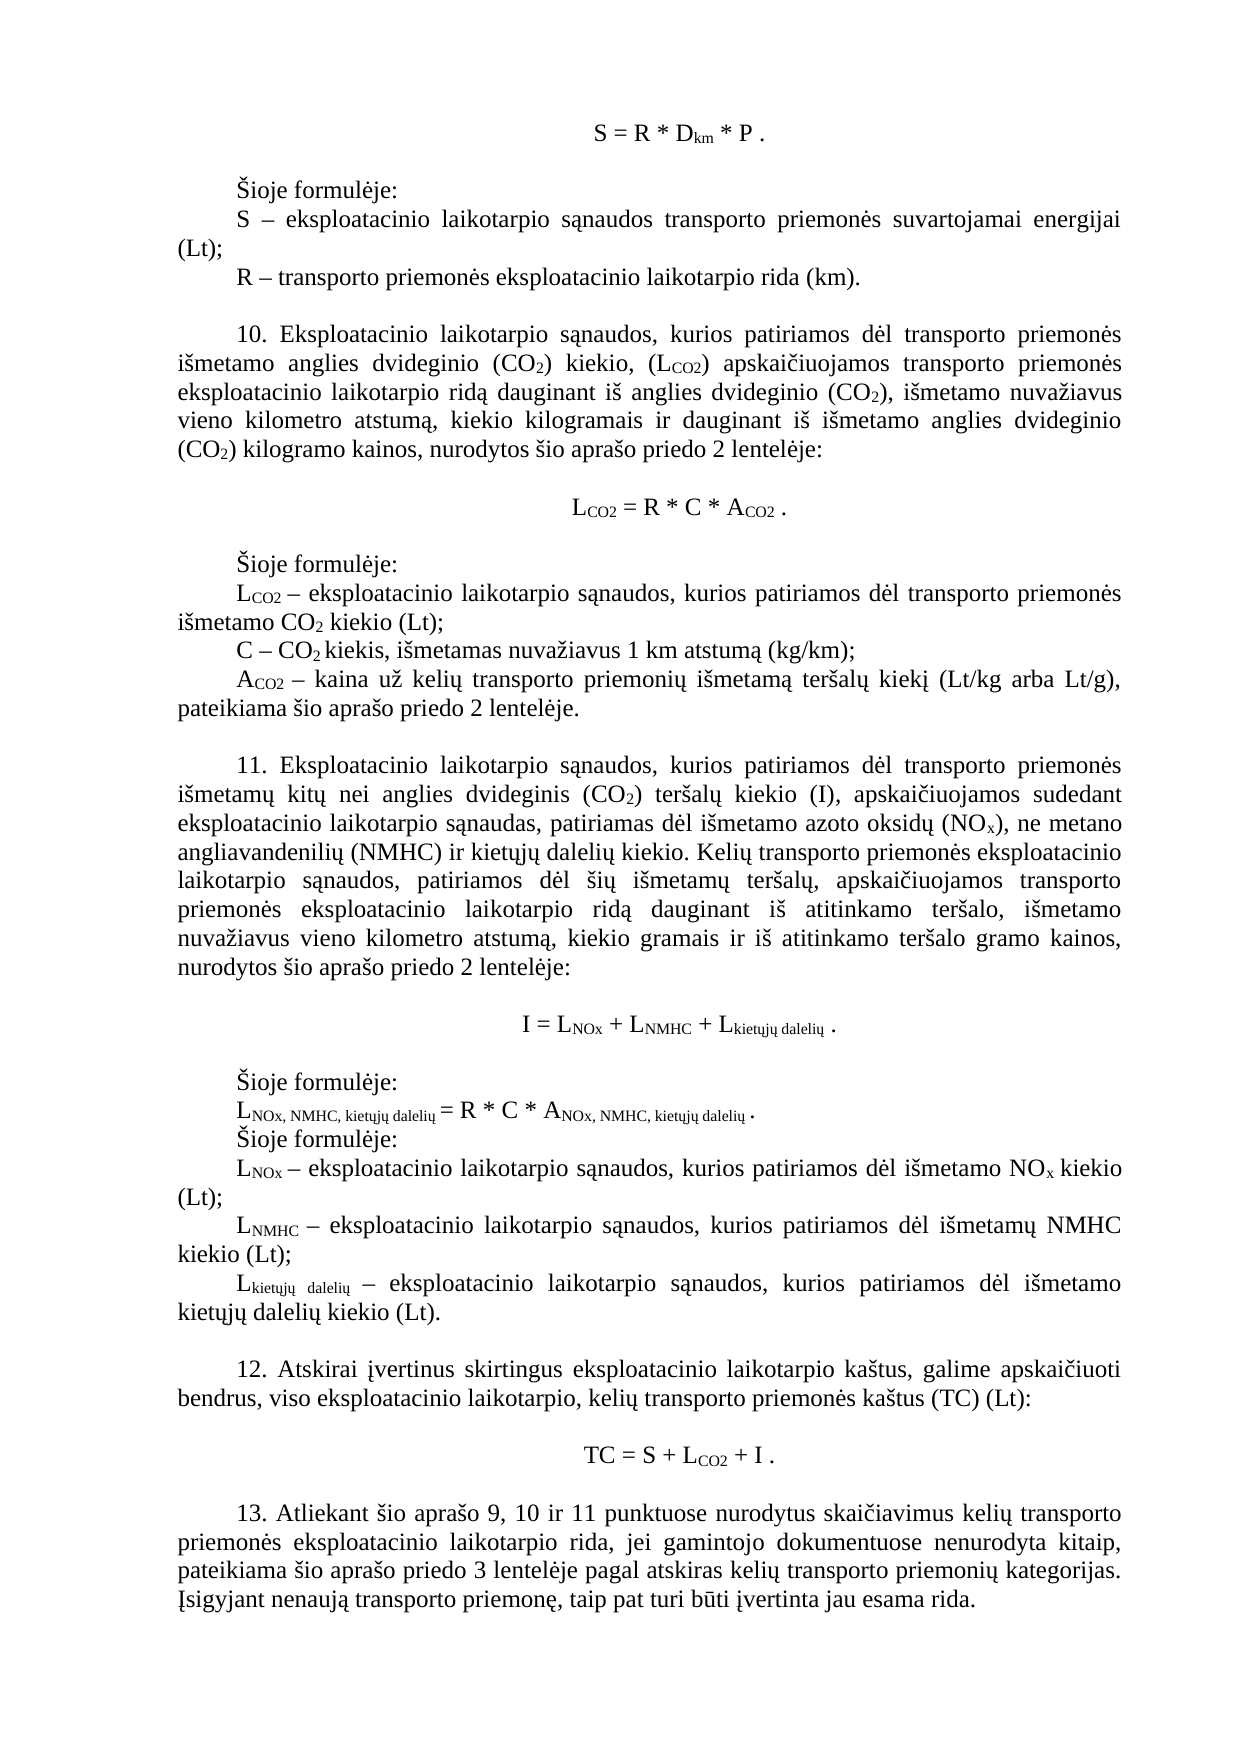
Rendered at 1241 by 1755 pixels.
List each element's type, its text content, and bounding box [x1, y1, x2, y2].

text I = LNOx + LNMHC + Lkietųjų dalelių . [177, 1009, 1122, 1038]
text 12. Atskirai įvertinus skirtingus eksploatacinio laikotarpio kaštus, galime apskaičiuoti bendrus, viso eksploatacinio laikotarpio, kelių transporto priemonės kaštus (TC) (Lt): [177, 1354, 1122, 1412]
text ACO2 – kaina už kelių transporto priemonių išmetamą teršalų kiekį (Lt/kg arba Lt/g), pateikiama šio aprašo priedo 2 lentelėje. [177, 664, 1122, 722]
text LNMHC – eksploatacinio laikotarpio sąnaudos, kurios patiriamos dėl išmetamų NMHC kiekio (Lt); [177, 1211, 1122, 1268]
text Šioje formulėje: [177, 1124, 1122, 1153]
text LCO2 – eksploatacinio laikotarpio sąnaudos, kurios patiriamos dėl transporto priemonės išmetamo CO2 kiekio (Lt); [177, 578, 1122, 636]
text LNOx, NMHC, kietųjų dalelių = R * C * ANOx, NMHC, kietųjų dalelių . [177, 1096, 1122, 1124]
text 10. Eksploatacinio laikotarpio sąnaudos, kurios patiriamos dėl transporto priemonės išmetamo anglies dvideginio (CO2) kiekio, (LCO2) apskaičiuojamos transporto priemonės eksploatacinio laikotarpio ridą dauginant iš anglies dvideginio (CO2), išmetamo nuvažiavus vieno kilometro atstumą, kiekio kilogramais ir dauginant iš išmetamo anglies dvideginio (CO2) kilogramo kainos, nurodytos šio aprašo priedo 2 lentelėje: [177, 319, 1122, 463]
text S = R * Dkm * P . [177, 118, 1122, 147]
text LCO2 = R * C * ACO2 . [177, 492, 1122, 521]
text S – eksploatacinio laikotarpio sąnaudos transporto priemonės suvartojamai energijai (Lt); [177, 204, 1122, 262]
text 11. Eksploatacinio laikotarpio sąnaudos, kurios patiriamos dėl transporto priemonės išmetamų kitų nei anglies dvideginis (CO2) teršalų kiekio (I), apskaičiuojamos sudedant eksploatacinio laikotarpio sąnaudas, patiriamas dėl išmetamo azoto oksidų (NOx), ne metano angliavandenilių (NMHC) ir kietųjų dalelių kiekio. Kelių transporto priemonės eksploatacinio laikotarpio sąnaudos, patiriamos dėl šių išmetamų teršalų, apskaičiuojamos transporto priemonės eksploatacinio laikotarpio ridą dauginant iš atitinkamo teršalo, išmetamo nuvažiavus vieno kilometro atstumą, kiekio gramais ir iš atitinkamo teršalo gramo kainos, nurodytos šio aprašo priedo 2 lentelėje: [177, 751, 1122, 981]
text Šioje formulėje: [177, 1067, 1122, 1096]
text Lkietųjų dalelių – eksploatacinio laikotarpio sąnaudos, kurios patiriamos dėl išmetamo kietųjų dalelių kiekio (Lt). [177, 1268, 1122, 1326]
text Šioje formulėje: [177, 176, 1122, 204]
text R – transporto priemonės eksploatacinio laikotarpio rida (km). [177, 262, 1122, 291]
text TC = S + LCO2 + I . [177, 1441, 1122, 1469]
text 13. Atliekant šio aprašo 9, 10 ir 11 punktuose nurodytus skaičiavimus kelių transporto priemonės eksploatacinio laikotarpio rida, jei gamintojo dokumentuose nenurodyta kitaip, pateikiama šio aprašo priedo 3 lentelėje pagal atskiras kelių transporto priemonių kategorijas. Įsigyjant nenaują transporto priemonę, taip pat turi būti įvertinta jau esama rida. [177, 1498, 1122, 1613]
text Šioje formulėje: [177, 549, 1122, 578]
text C – CO2 kiekis, išmetamas nuvažiavus 1 km atstumą (kg/km); [177, 636, 1122, 664]
text LNOx – eksploatacinio laikotarpio sąnaudos, kurios patiriamos dėl išmetamo NOx kiekio (Lt); [177, 1153, 1122, 1211]
